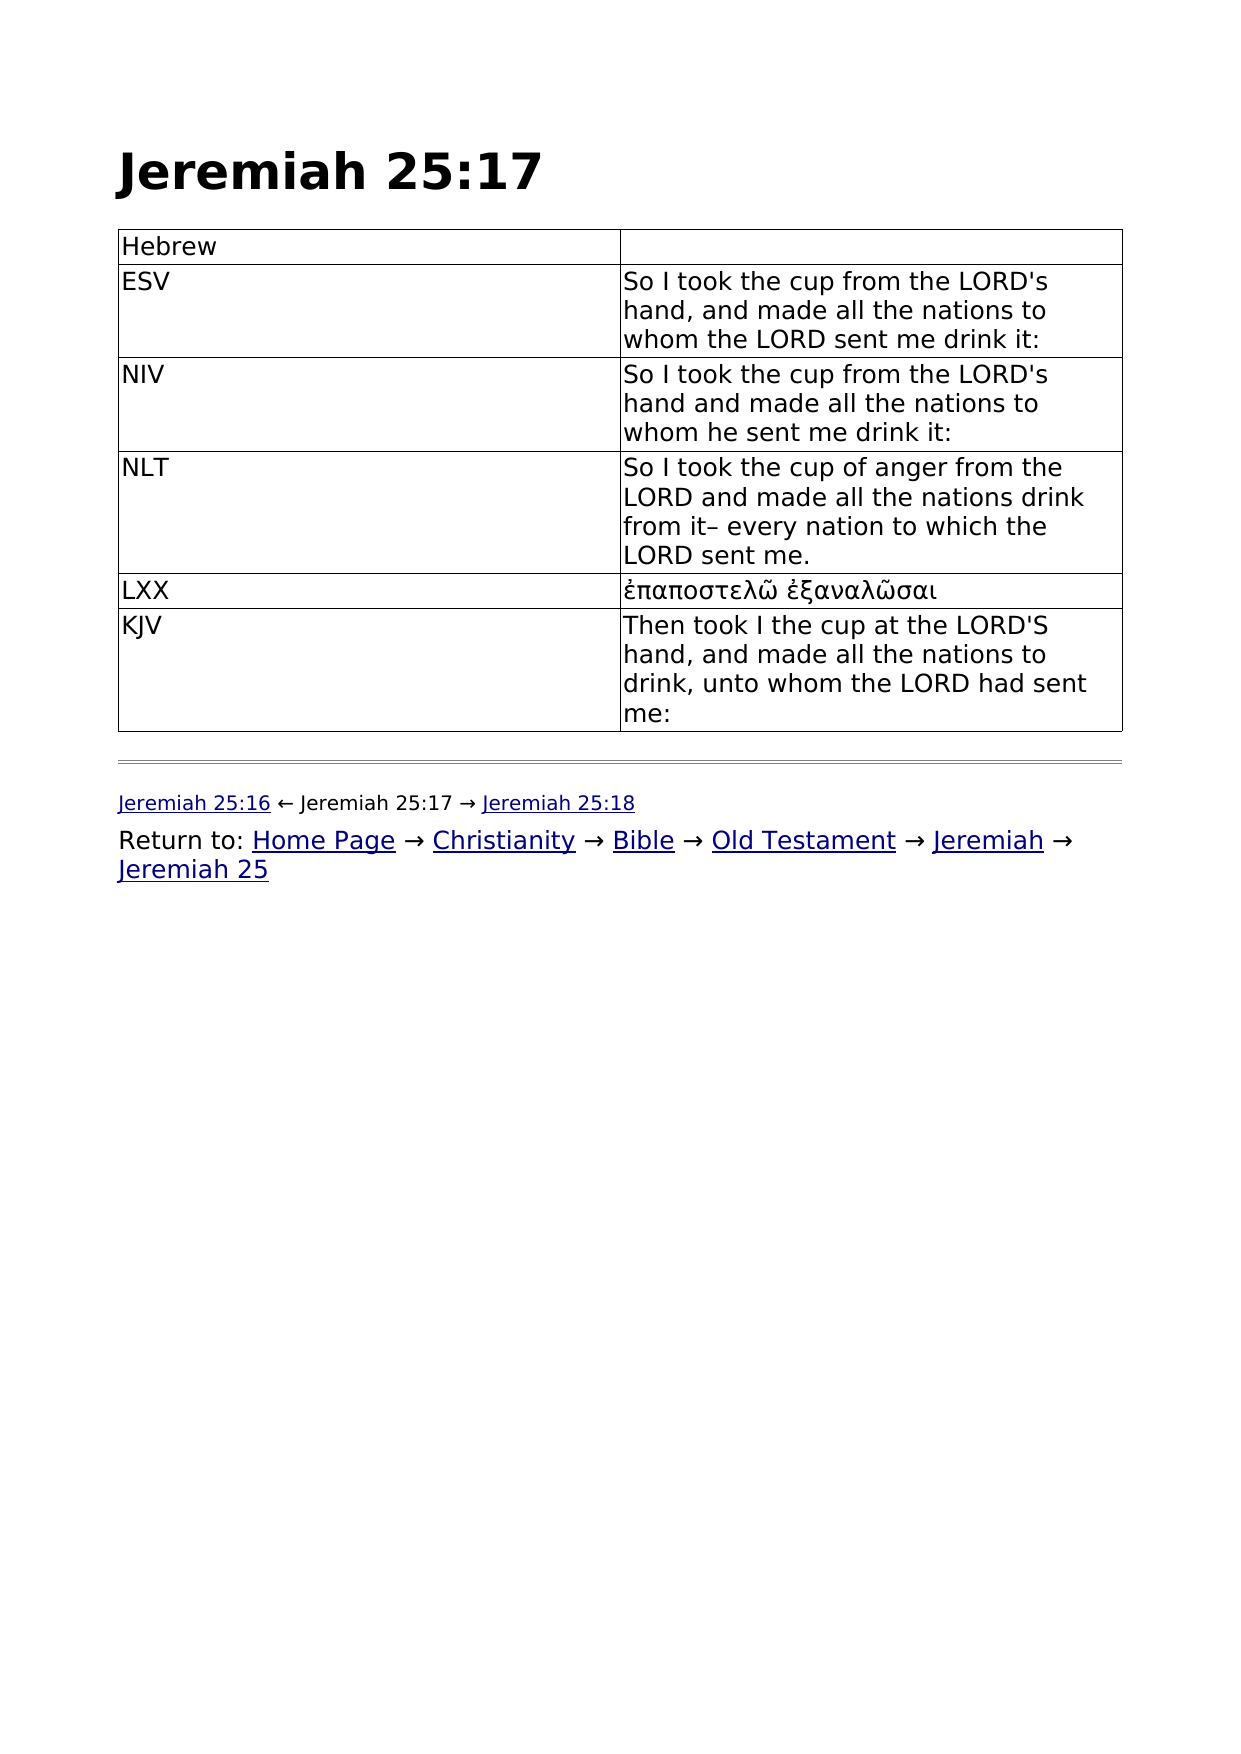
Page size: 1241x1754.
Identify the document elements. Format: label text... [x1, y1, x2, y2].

table_cell NIV [119, 358, 620, 451]
table_cell NLT [119, 452, 620, 573]
subtitle Jeremiah 25:17 [118, 143, 1122, 201]
table_cell ἐπαποστελῶ ἐξαναλῶσαι [621, 574, 1122, 608]
table_cell Then took I the cup at the LORD'S hand, and made all the nations to drink, unto whom the LORD had sent me: [621, 609, 1122, 731]
table_cell So I took the cup from the LORD's hand and made all the nations to whom he sent me drink it: [621, 358, 1122, 451]
table_cell LXX [119, 574, 620, 608]
table_cell ESV [119, 265, 620, 357]
text Jeremiah 25:16 ← Jeremiah 25:17 → Jeremiah 25:18 [118, 792, 1122, 826]
text Return to: Home Page → Christianity → Bible → Old Testament → Jeremiah → Jeremiah 25 [118, 826, 1122, 884]
table_cell So I took the cup from the LORD's hand, and made all the nations to whom the LORD sent me drink it: [621, 265, 1122, 357]
table_cell KJV [119, 609, 620, 731]
table_header [621, 230, 1122, 264]
table_cell So I took the cup of anger from the LORD and made all the nations drink from it– every nation to which the LORD sent me. [621, 452, 1122, 573]
table_header Hebrew [119, 230, 620, 264]
